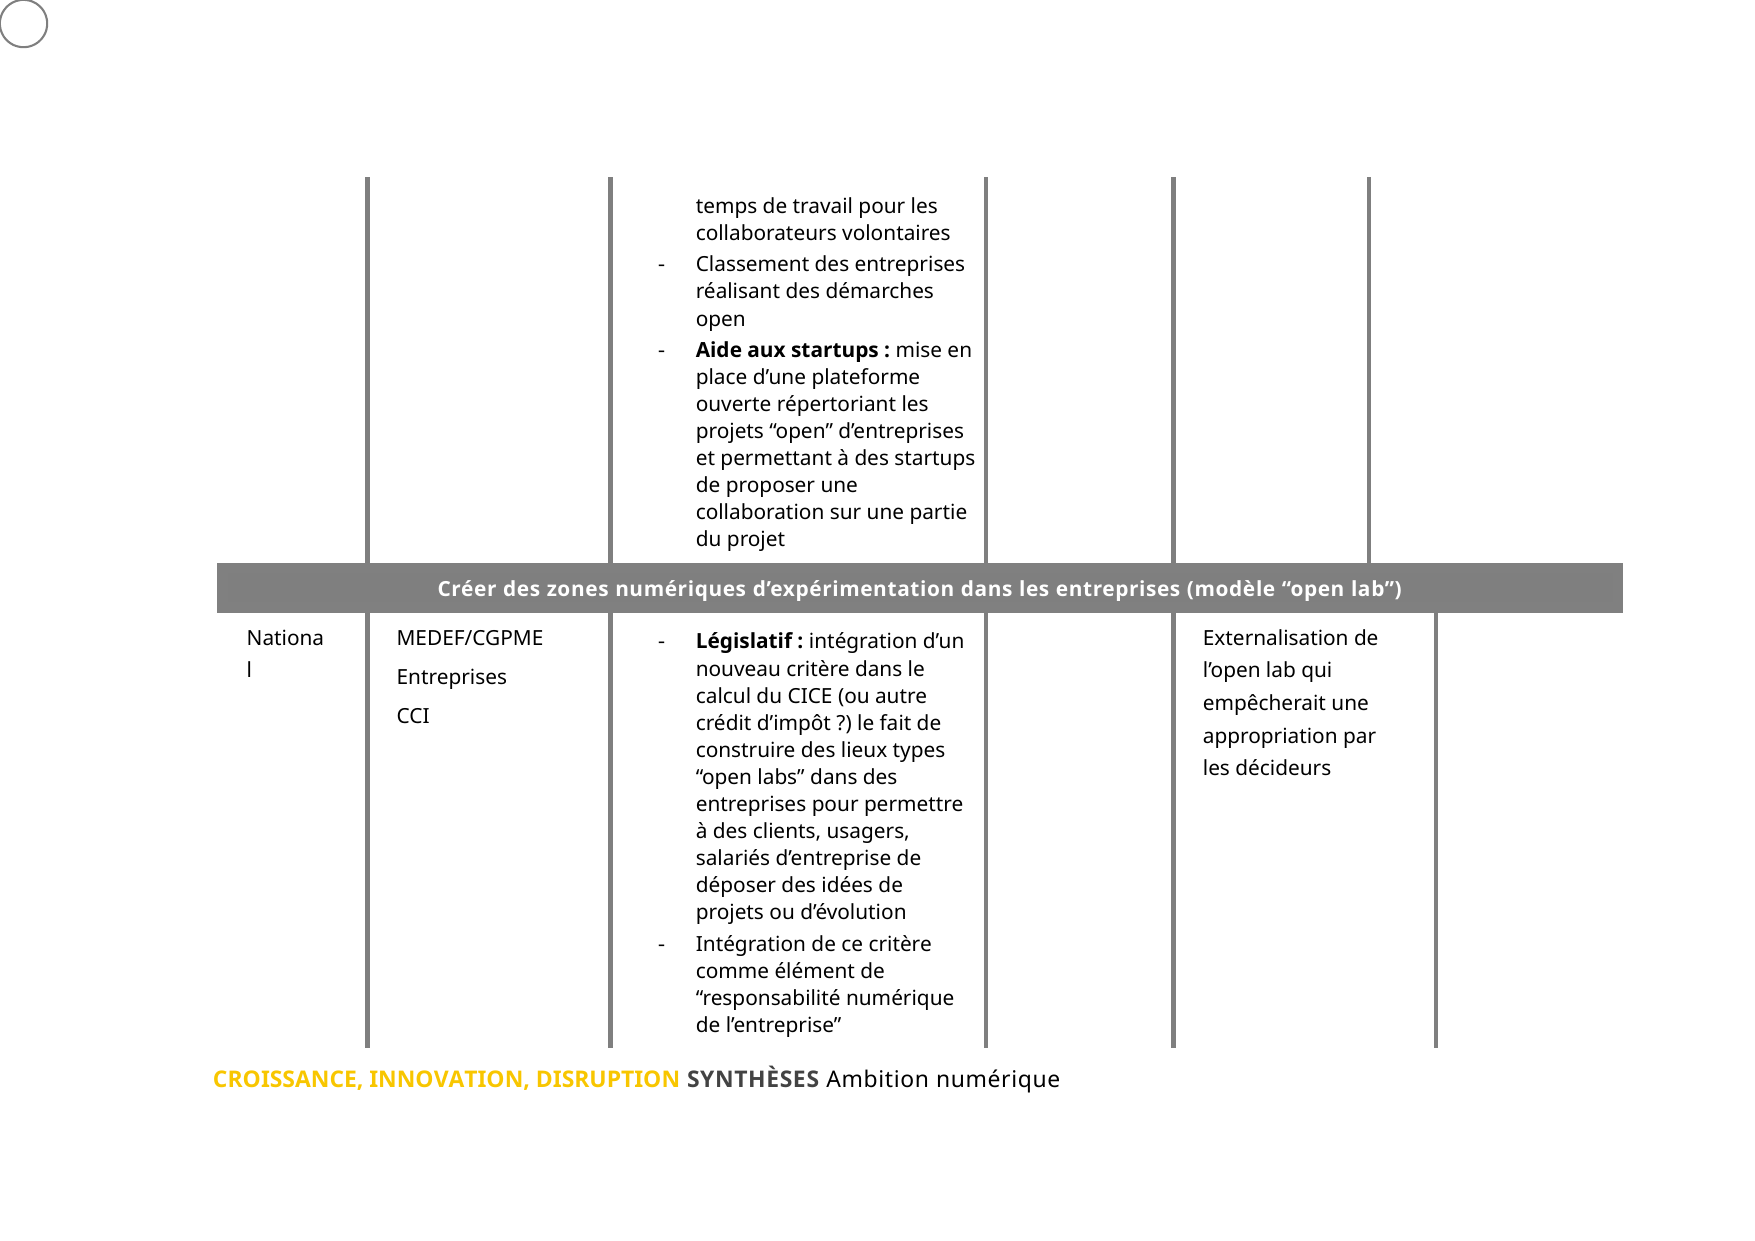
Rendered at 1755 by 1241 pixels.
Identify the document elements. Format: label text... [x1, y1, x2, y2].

table_cell [1176, 177, 1367, 563]
table_cell [217, 177, 365, 563]
table_cell National [217, 613, 365, 1048]
table_cell [988, 613, 1171, 1048]
table_cell Législatif : intégration d’un nouveau critère dans le calcul du CICE (ou autre crédit d’impôt ?) le fait de construire des lieux types “open labs” dans des entreprises pour permettre à des clients, usagers, salariés d’entreprise de déposer des idées de projets ou d’évolution Intégration de ce critère comme élément de “responsabilité numérique de l’entreprise” [613, 613, 984, 1048]
table_cell MEDEF/CGPME Entreprises CCI [370, 613, 608, 1048]
table_cell [370, 177, 608, 563]
table_cell [1438, 613, 1623, 1048]
table_cell [988, 177, 1171, 563]
table_cell Externalisation de l’open lab qui empêcherait une appropriation par les décideurs [1176, 613, 1434, 1048]
table_cell Créer des zones numériques d’expérimentation dans les entreprises (modèle “open lab”) [217, 563, 1623, 613]
table_cell [1371, 177, 1623, 563]
table_cell temps de travail pour les collaborateurs volontaires Classement des entreprises réalisant des démarches open Aide aux startups : mise en place d’une plateforme ouverte répertoriant les projets “open” d’entreprises et permettant à des startups de proposer une collaboration sur une partie du projet [613, 177, 984, 563]
